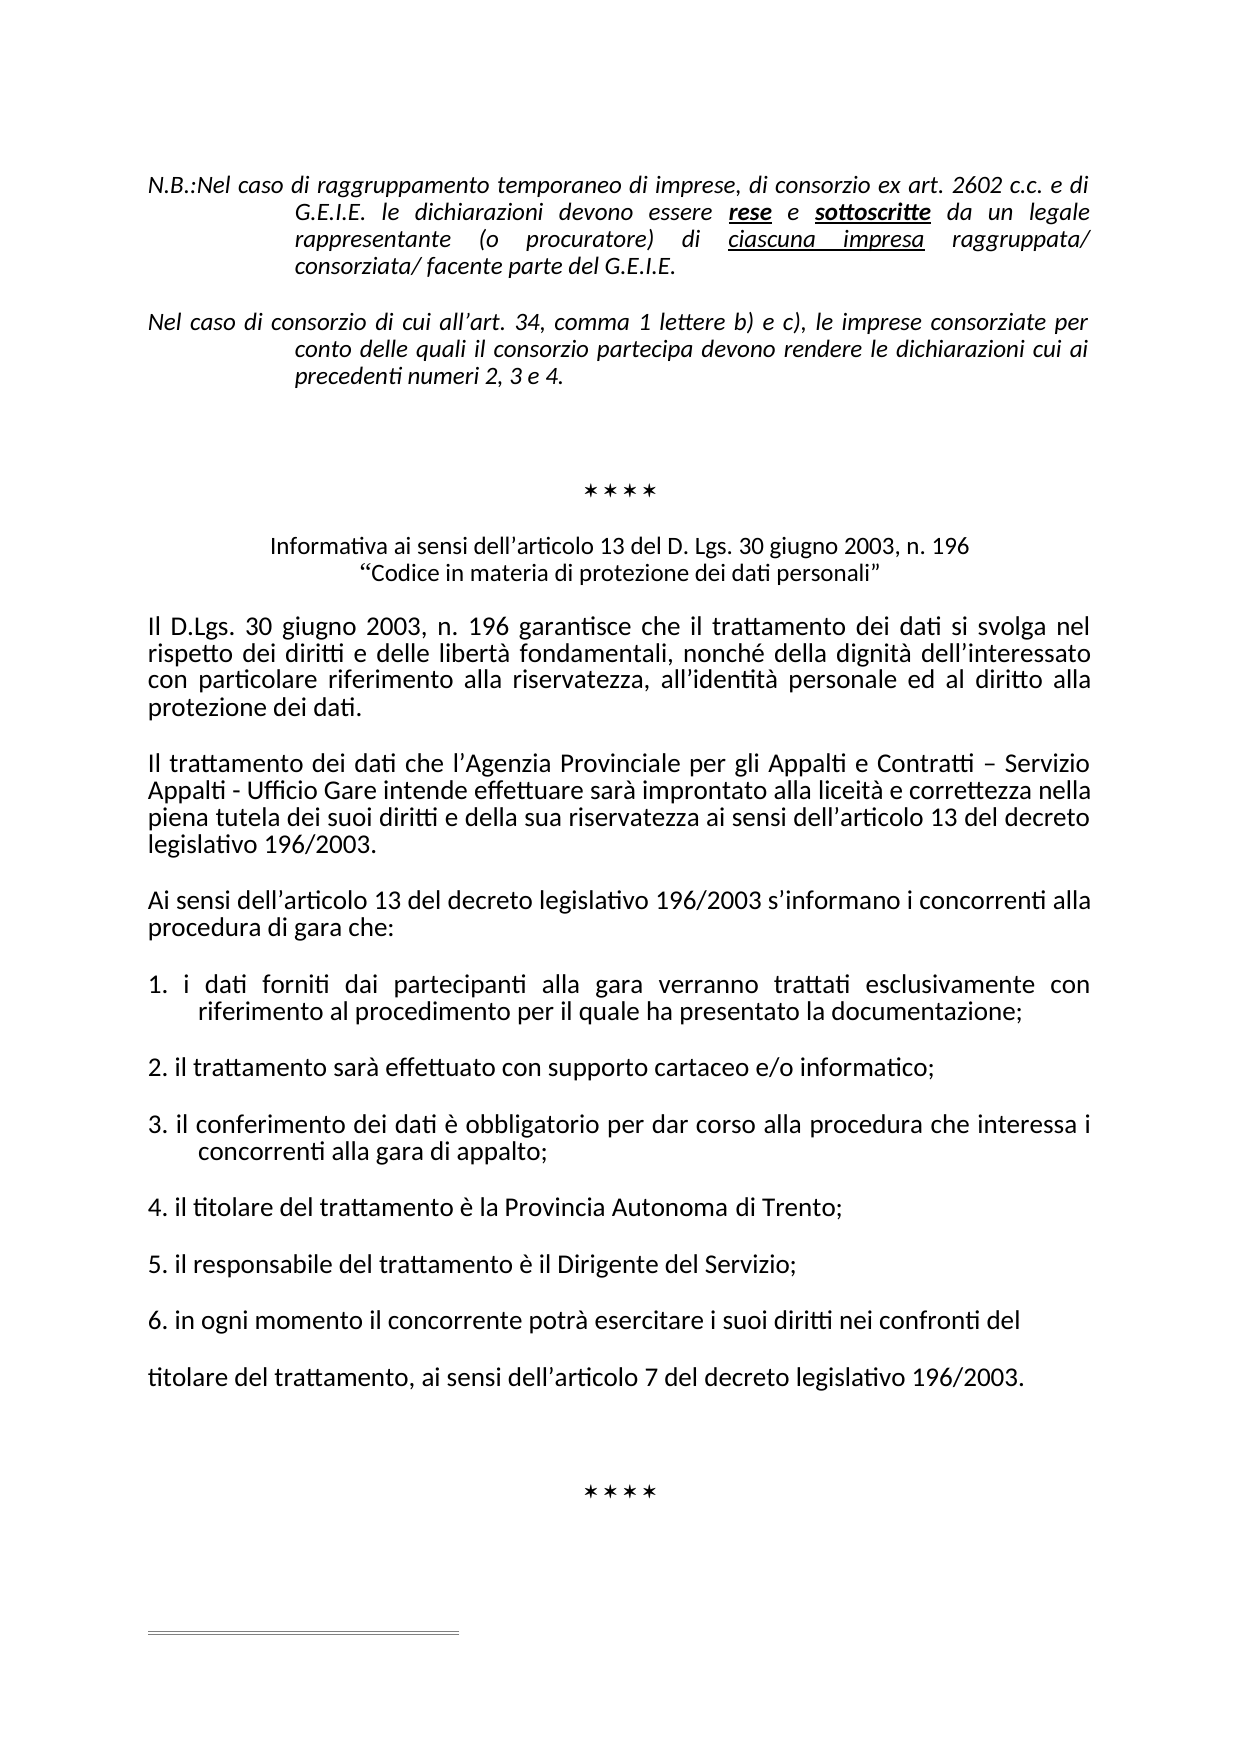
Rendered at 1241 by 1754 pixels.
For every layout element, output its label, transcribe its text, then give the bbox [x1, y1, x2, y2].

text * * * * [148, 1477, 1092, 1504]
text 5. il responsabile del trattamento è il Dirigente del Servizio; [148, 1251, 1092, 1278]
list 6. in ogni momento il concorrente potrà esercitare i suoi diritti nei confronti del [148, 1308, 1092, 1335]
text 3. il conferimento dei dati è obbligatorio per dar corso alla procedura che interessa i concorrenti alla gara di appalto; [148, 1112, 1092, 1166]
text Il D.Lgs. 30 giugno 2003, n. 196 garantisce che il trattamento dei dati si svolga nel rispetto dei diritti e delle libertà fondamentali, nonché della dignità dell’interessato con particolare riferimento alla riservatezza, all’identità personale ed al diritto alla protezione dei dati. [148, 613, 1092, 721]
text N.B.:Nel caso di raggruppamento temporaneo di imprese, di consorzio ex art. 2602 c.c. e di G.E.I.E. le dichiarazioni devono essere rese e sottoscritte da un legale rappresentante (o procuratore) di ciascuna impresa raggruppata/ consorziata/ facente parte del G.E.I.E. [148, 172, 1092, 280]
text 2. il trattamento sarà effettuato con supporto cartaceo e/o informatico; [148, 1055, 1092, 1082]
text “Codice in materia di protezione dei dati personali” [148, 559, 1092, 586]
text Il trattamento dei dati che l’Agenzia Provinciale per gli Appalti e Contratti – Servizio Appalti - Ufficio Gare intende effettuare sarà improntato alla liceità e correttezza nella piena tutela dei suoi diritti e della sua riservatezza ai sensi dell’articolo 13 del decreto legislativo 196/2003. [148, 751, 1092, 859]
text 1. i dati forniti dai partecipanti alla gara verranno trattati esclusivamente con riferimento al procedimento per il quale ha presentato la documentazione; [148, 972, 1092, 1026]
text * * * * [148, 476, 1092, 503]
text 4. il titolare del trattamento è la Provincia Autonoma di Trento; [148, 1195, 1092, 1222]
text Informativa ai sensi dell’articolo 13 del D. Lgs. 30 giugno 2003, n. 196 [148, 532, 1092, 559]
text Ai sensi dell’articolo 13 del decreto legislativo 196/2003 s’informano i concorrenti alla procedura di gara che: [148, 888, 1092, 942]
text Nel caso di consorzio di cui all’art. 34, comma 1 lettere b) e c), le imprese consorziate per conto delle quali il consorzio partecipa devono rendere le dichiarazioni cui ai precedenti numeri 2, 3 e 4. [148, 309, 1092, 390]
list titolare del trattamento, ai sensi dell’articolo 7 del decreto legislativo 196/2003. [148, 1364, 1092, 1391]
